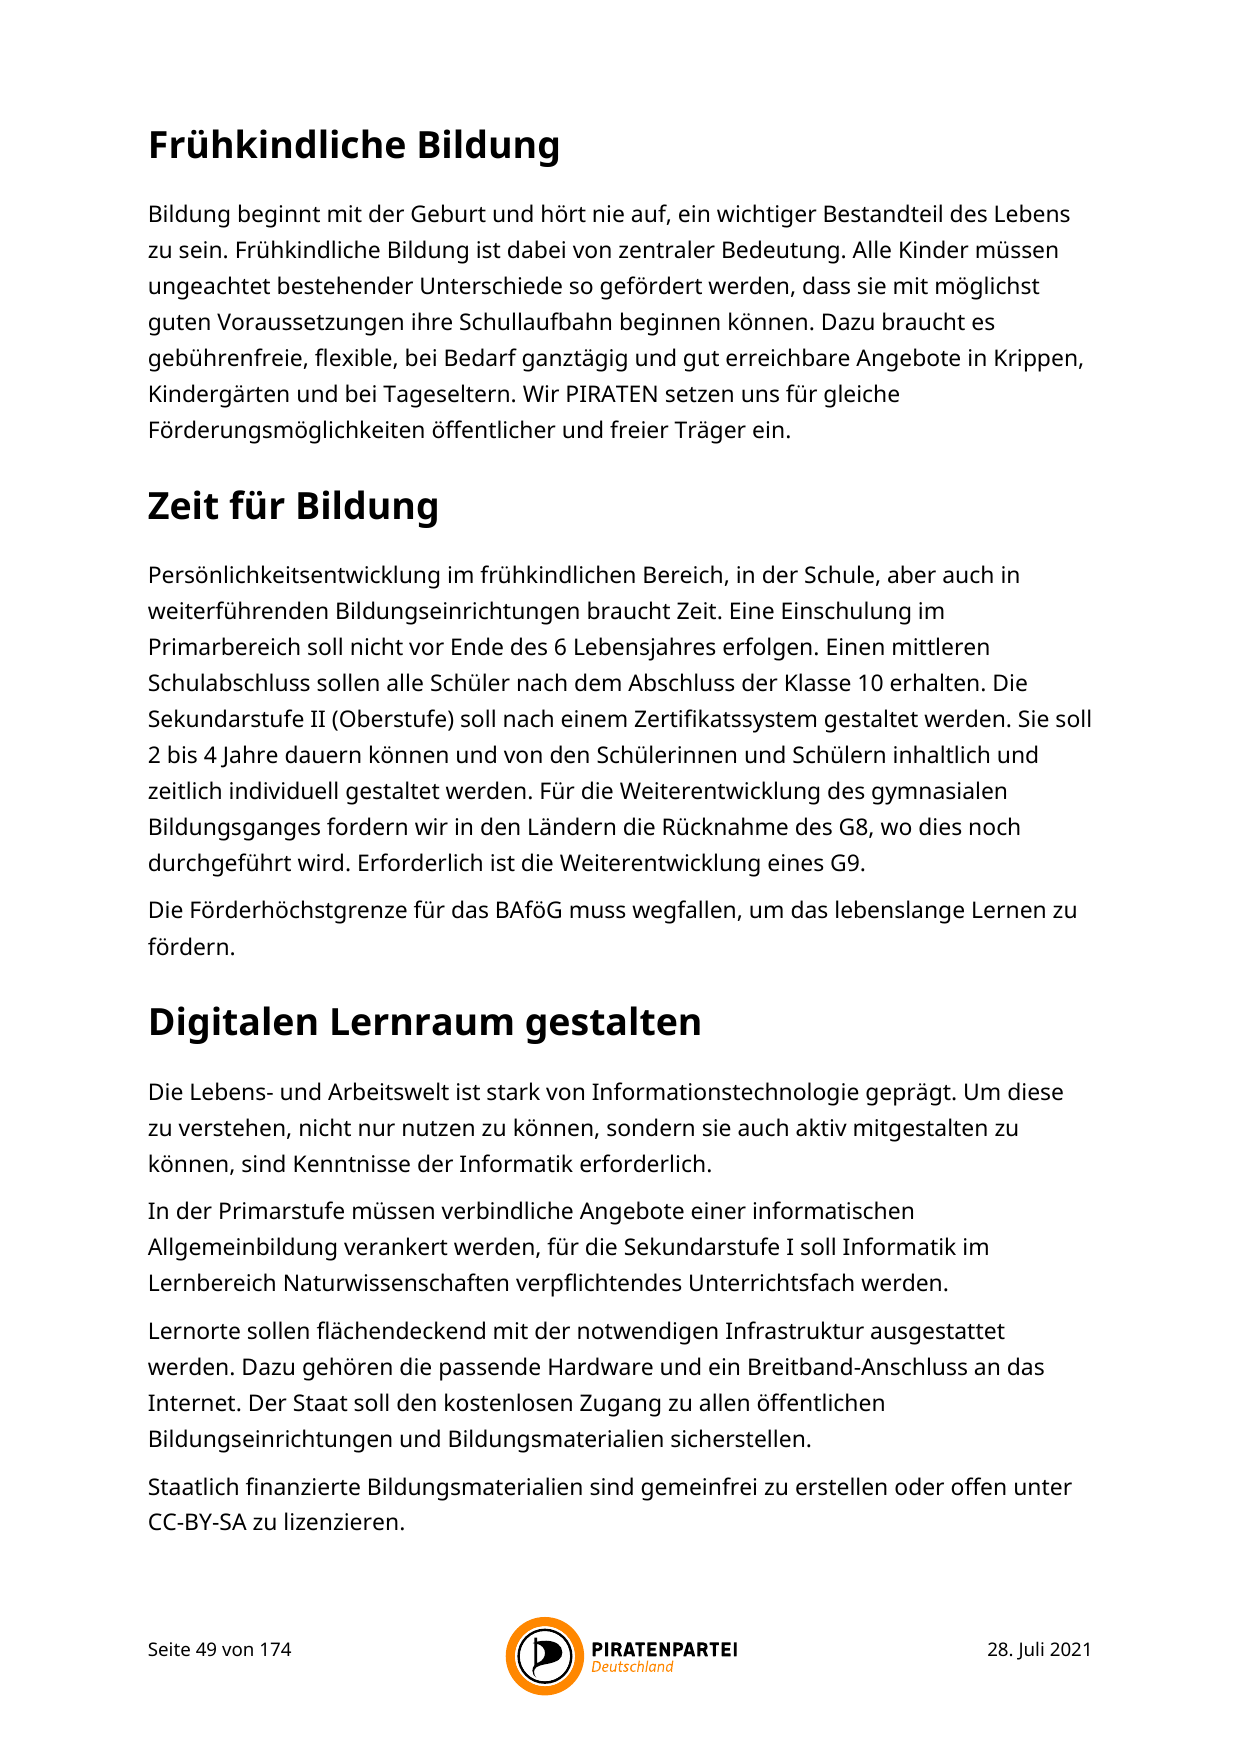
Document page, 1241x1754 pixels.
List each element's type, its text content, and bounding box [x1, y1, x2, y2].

text Bildung beginnt mit der Geburt und hört nie auf, ein wichtiger Bestandteil des Lebens zu sein. Frühkindliche Bildung ist dabei von zentraler Bedeutung. Alle Kinder müssen ungeachtet bestehender Unterschiede so gefördert werden, dass sie mit möglichst guten Voraussetzungen ihre Schullaufbahn beginnen können. Dazu braucht es gebührenfreie, flexible, bei Bedarf ganztägig und gut erreichbare Angebote in Krippen, Kindergärten und bei Tageseltern. Wir PIRATEN setzen uns für gleiche Förderungsmöglichkeiten öffentlicher und freier Träger ein. [148, 198, 1093, 445]
text Lernorte sollen flächendeckend mit der notwendigen Infrastruktur ausgestattet werden. Dazu gehören die passende Hardware und ein Breitband-Anschluss an das Internet. Der Staat soll den kostenlosen Zugang zu allen öffentlichen Bildungseinrichtungen und Bildungsmaterialien sicherstellen. [148, 1315, 1093, 1454]
subtitle Zeit für Bildung [148, 479, 1093, 530]
text Die Förderhöchstgrenze für das BAföG muss wegfallen, um das lebenslange Lernen zu fördern. [148, 894, 1093, 962]
subtitle Digitalen Lernraum gestalten [148, 996, 1093, 1047]
text Staatlich finanzierte Bildungsmaterialien sind gemeinfrei zu erstellen oder offen unter CC-BY-SA zu lizenzieren. [148, 1470, 1093, 1538]
text Persönlichkeitsentwicklung im frühkindlichen Bereich, in der Schule, aber auch in weiterführenden Bildungseinrichtungen braucht Zeit. Eine Einschulung im Primarbereich soll nicht vor Ende des 6 Lebensjahres erfolgen. Einen mittleren Schulabschluss sollen alle Schüler nach dem Abschluss der Klasse 10 erhalten. Die Sekundarstufe II (Oberstufe) soll nach einem Zertifikatssystem gestaltet werden. Sie soll 2 bis 4 Jahre dauern können und von den Schülerinnen und Schülern inhaltlich und zeitlich individuell gestaltet werden. Für die Weiterentwicklung des gymnasialen Bildungsganges fordern wir in den Ländern die Rücknahme des G8, wo dies noch durchgeführt wird. Erforderlich ist die Weiterentwicklung eines G9. [148, 559, 1093, 878]
subtitle Frühkindliche Bildung [148, 118, 1093, 169]
text Die Lebens- und Arbeitswelt ist stark von Informationstechnologie geprägt. Um diese zu verstehen, nicht nur nutzen zu können, sondern sie auch aktiv mitgestalten zu können, sind Kenntnisse der Informatik erforderlich. [148, 1076, 1093, 1179]
text In der Primarstufe müssen verbindliche Angebote einer informatischen Allgemeinbildung verankert werden, für die Sekundarstufe I soll Informatik im Lernbereich Naturwissenschaften verpflichtendes Unterrichtsfach werden. [148, 1195, 1093, 1298]
